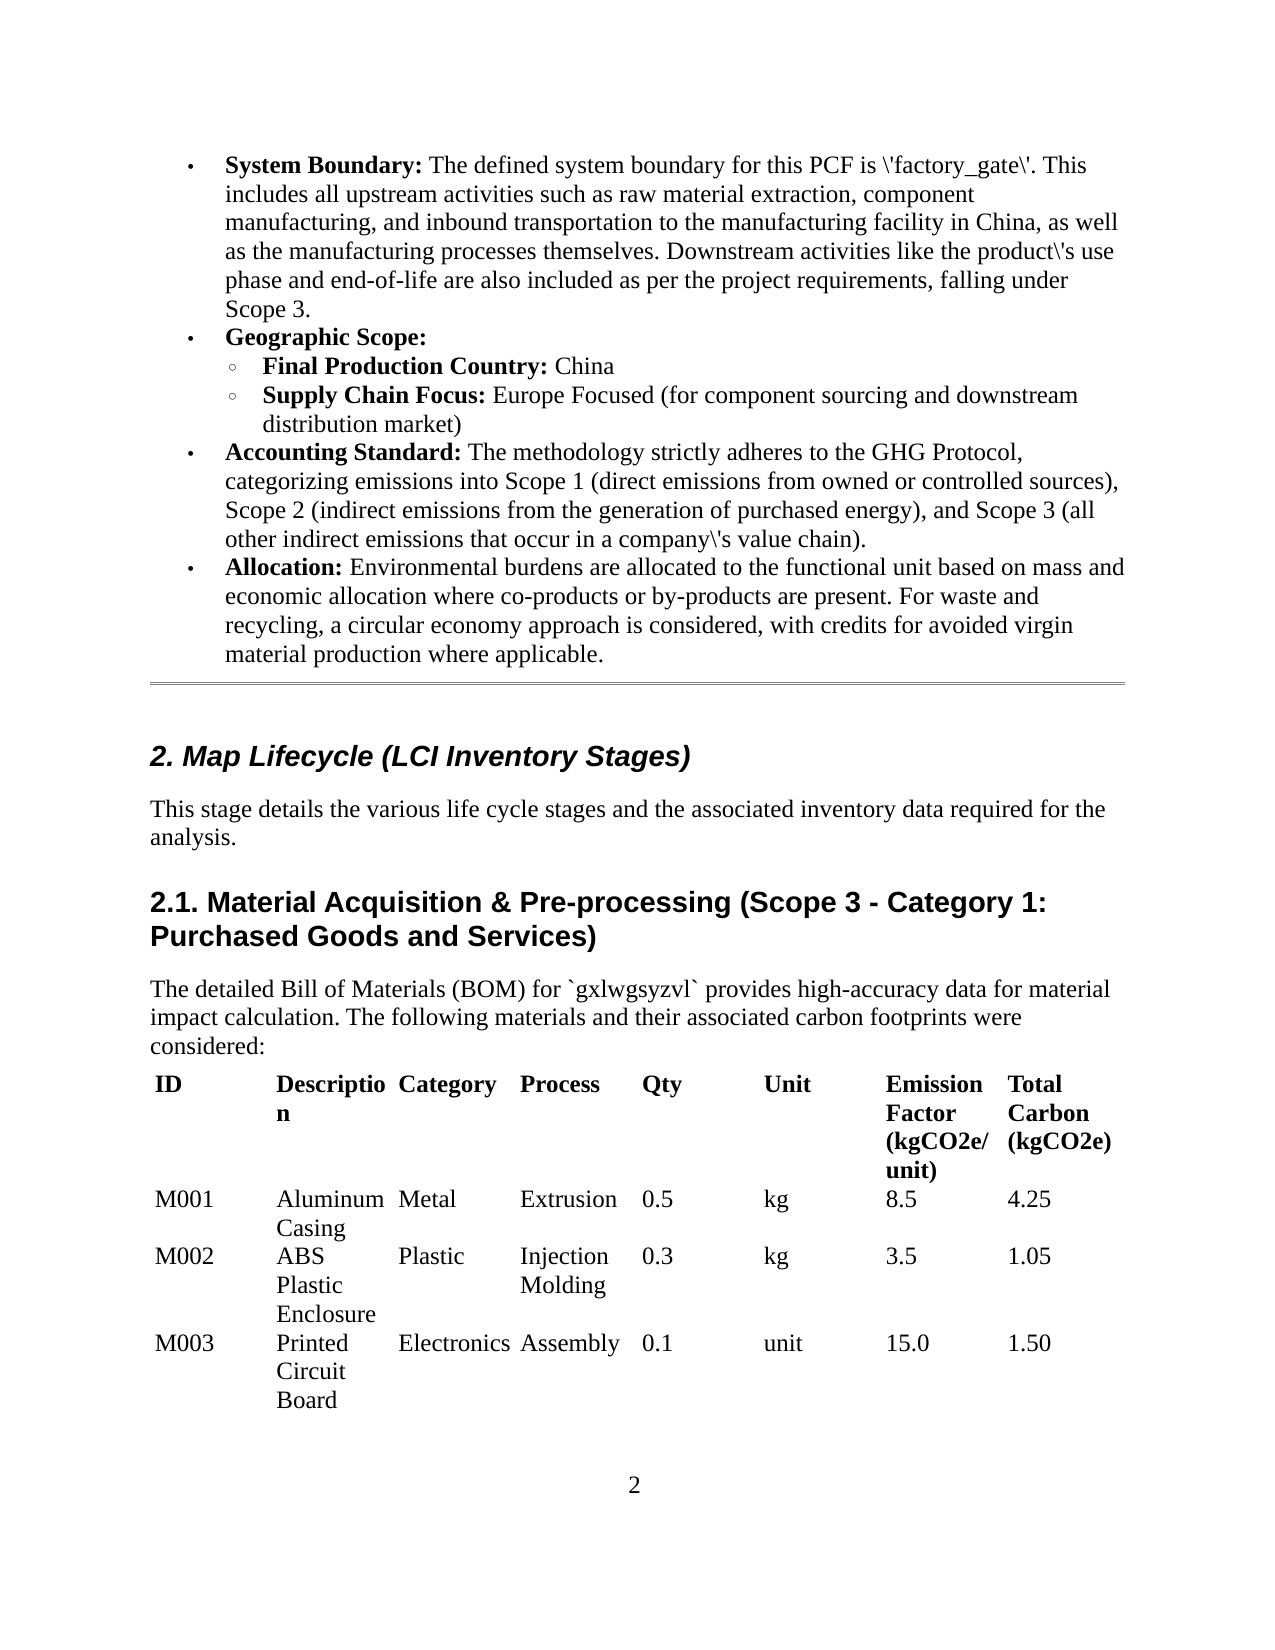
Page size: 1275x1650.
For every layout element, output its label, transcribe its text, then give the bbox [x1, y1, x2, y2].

table_cell 1.05 [1003, 1241, 1125, 1328]
table_header Unit [759, 1069, 881, 1184]
table_cell Aluminum Casing [272, 1184, 394, 1241]
table_cell Electronics [394, 1328, 516, 1414]
table_cell M003 [150, 1328, 272, 1414]
table_cell kg [759, 1184, 881, 1241]
table_cell 3.5 [881, 1241, 1003, 1328]
list Accounting Standard: The methodology strictly adheres to the GHG Protocol, categorizing emissions into Scope 1 (direct emissions from owned or controlled sources), Scope 2 (indirect emissions from the generation of purchased energy), and Scope 3 (all other indirect emissions that occur in a company\'s value chain). [187, 437, 1125, 552]
table_cell 0.1 [638, 1328, 759, 1414]
table_cell 0.3 [638, 1241, 759, 1328]
table_cell M002 [150, 1241, 272, 1328]
table_header Qty [638, 1069, 759, 1184]
table_header Category [394, 1069, 516, 1184]
table_cell Plastic [394, 1241, 516, 1328]
table_cell 8.5 [881, 1184, 1003, 1241]
table_header Process [516, 1069, 637, 1184]
table_cell unit [759, 1328, 881, 1414]
subtitle 2. Map Lifecycle (LCI Inventory Stages) [150, 739, 1125, 772]
list Final Production Country: China [225, 351, 1125, 380]
table_header Emission Factor (kgCO2e/unit) [881, 1069, 1003, 1184]
table_cell Metal [394, 1184, 516, 1241]
list Geographic Scope: [187, 322, 1125, 351]
table_cell Printed Circuit Board [272, 1328, 394, 1414]
table_cell Extrusion [516, 1184, 637, 1241]
table_cell ABS Plastic Enclosure [272, 1241, 394, 1328]
table_header Description [272, 1069, 394, 1184]
table_header ID [150, 1069, 272, 1184]
table_cell kg [759, 1241, 881, 1328]
text This stage details the various life cycle stages and the associated inventory data required for the analysis. [150, 794, 1125, 851]
table_cell 15.0 [881, 1328, 1003, 1414]
list Allocation: Environmental burdens are allocated to the functional unit based on mass and economic allocation where co-products or by-products are present. For waste and recycling, a circular economy approach is considered, with credits for avoided virgin material production where applicable. [187, 552, 1125, 667]
table_cell Assembly [516, 1328, 637, 1414]
list System Boundary: The defined system boundary for this PCF is \'factory_gate\'. This includes all upstream activities such as raw material extraction, component manufacturing, and inbound transportation to the manufacturing facility in China, as well as the manufacturing processes themselves. Downstream activities like the product\'s use phase and end-of-life are also included as per the project requirements, falling under Scope 3. [187, 150, 1125, 322]
table_cell M001 [150, 1184, 272, 1241]
table_cell Injection Molding [516, 1241, 637, 1328]
table_cell 4.25 [1003, 1184, 1125, 1241]
table_cell 0.5 [638, 1184, 759, 1241]
table_cell 1.50 [1003, 1328, 1125, 1414]
list Supply Chain Focus: Europe Focused (for component sourcing and downstream distribution market) [225, 380, 1125, 437]
text The detailed Bill of Materials (BOM) for `gxlwgsyzvl` provides high-accuracy data for material impact calculation. The following materials and their associated carbon footprints were considered: [150, 974, 1125, 1060]
subtitle 2.1. Material Acquisition & Pre-processing (Scope 3 - Category 1: Purchased Goods and Services) [150, 885, 1125, 952]
table_header Total Carbon (kgCO2e) [1003, 1069, 1125, 1184]
